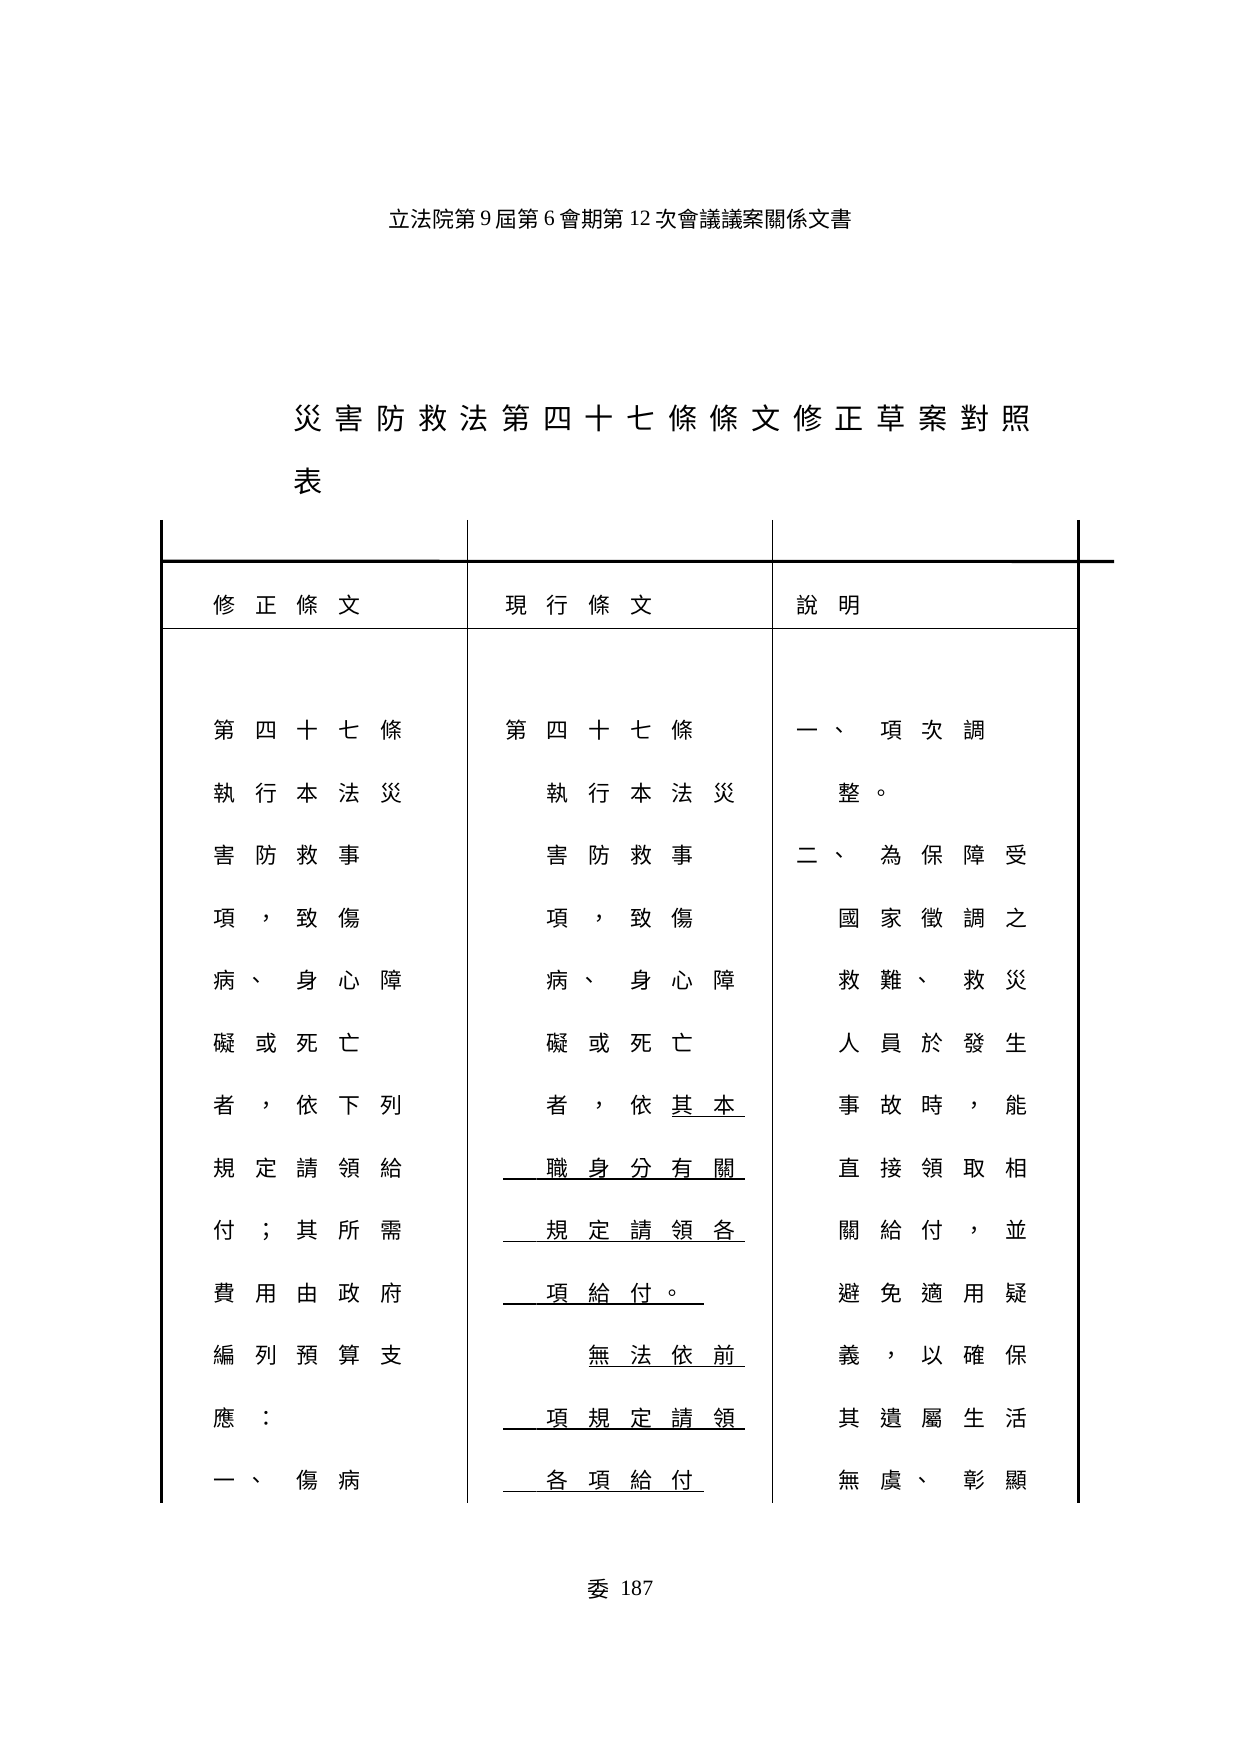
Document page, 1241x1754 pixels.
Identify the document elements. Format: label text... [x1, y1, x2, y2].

table_cell 現行條文 [468, 563, 772, 628]
table_cell [773, 520, 1077, 559]
table_cell 一、項次調整。 二、為保障受國家徵調之救難、救災人員於發生事故時，能直接領取相關給付，並避免適用疑義，以確保其遺屬生活無虞、彰顯 [773, 629, 1077, 1503]
table_cell [163, 520, 467, 559]
table_cell 說明 [773, 563, 1077, 628]
table_cell [468, 520, 772, 559]
table_cell 第四十七條 執行本法災害防救事項，致傷病、身心障礙或死亡者，依其本職身分有關規定請領各項給付。 無法依前項規定請領各項給付 [468, 629, 772, 1503]
table_cell 修正條文 [163, 563, 467, 628]
table_header 災害防救法第四十七條條文修正草案對照表 [162, 313, 1078, 520]
table_cell 第四十七條 執行本法災害防救事項，致傷病、身心障礙或死亡者，依下列規定請領給付；其所需費用由政府編列預算支應： 一、傷病 [163, 629, 467, 1503]
